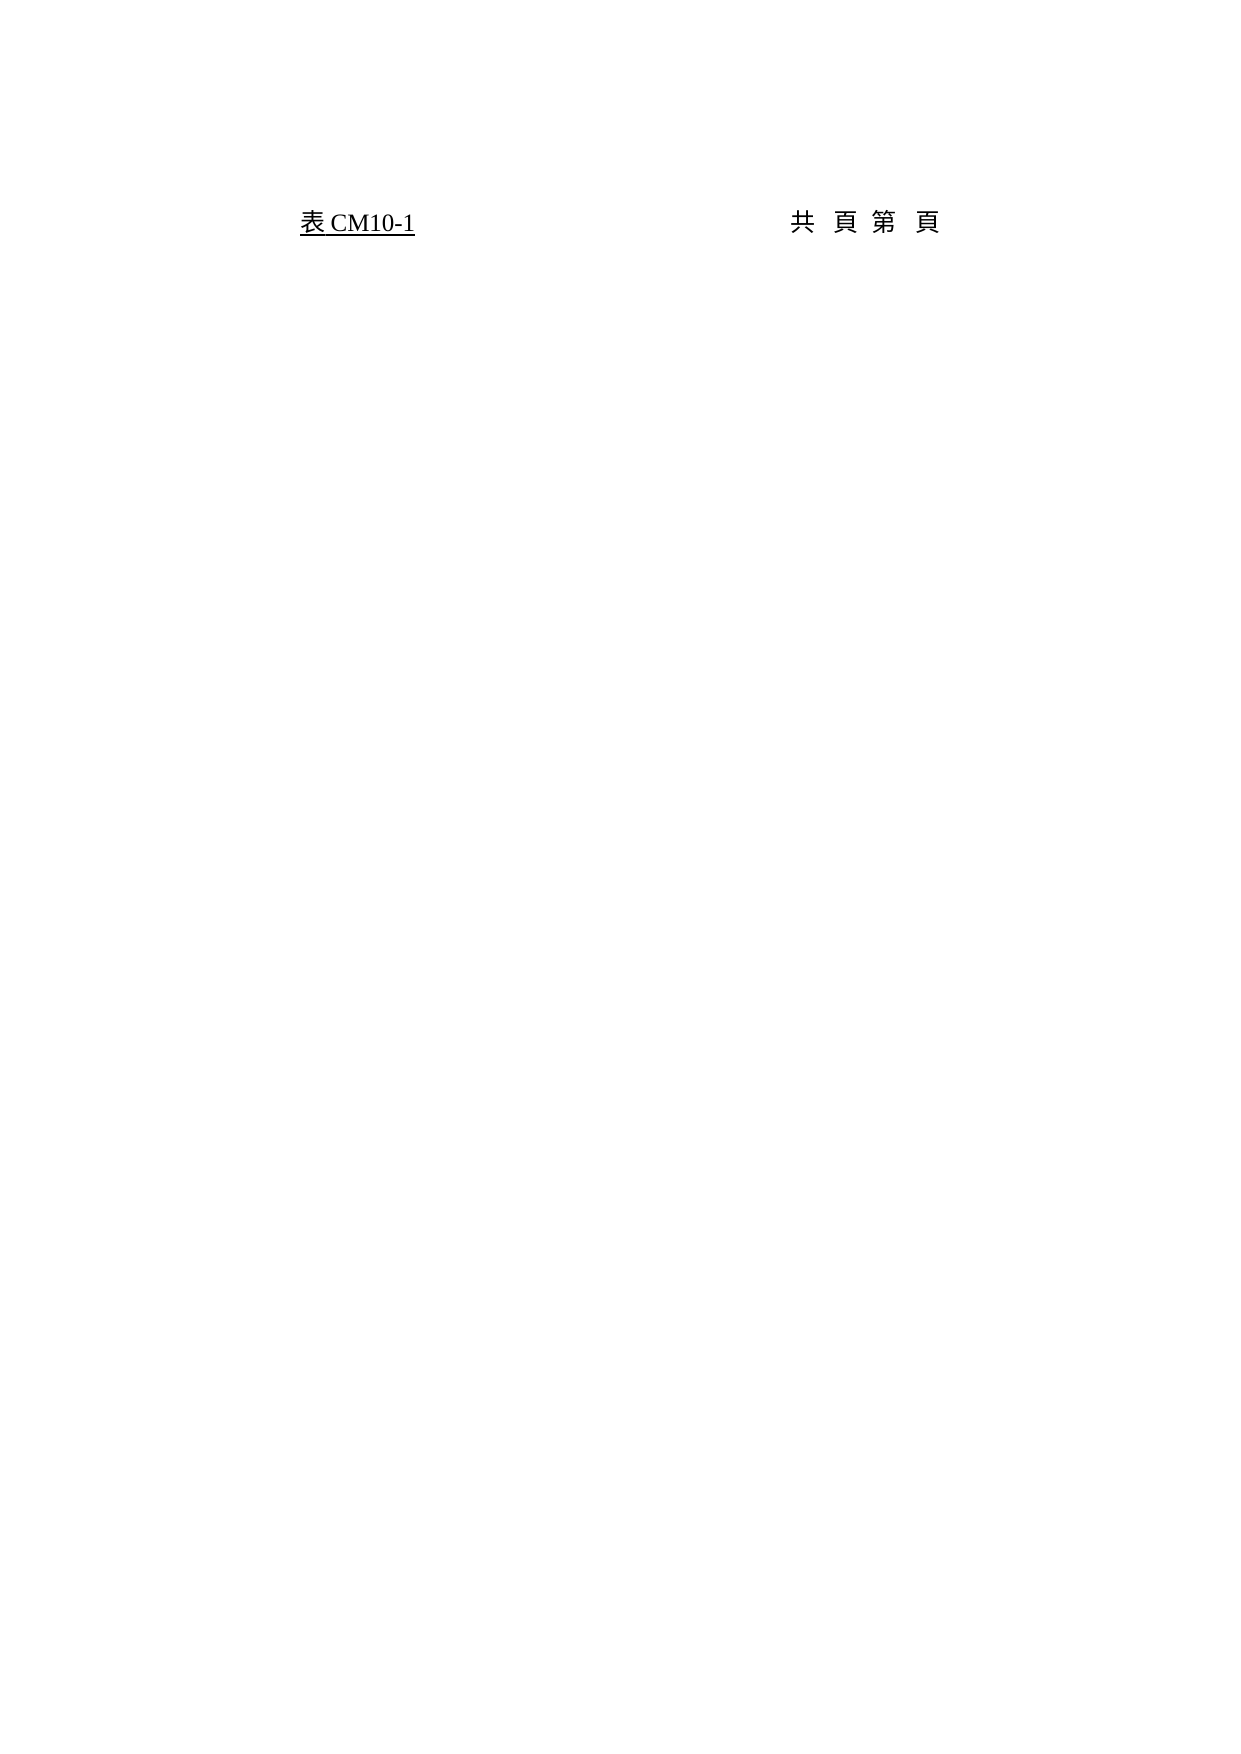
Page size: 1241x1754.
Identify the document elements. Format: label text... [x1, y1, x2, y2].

text 表CM10-1 共 頁 第 頁 [71, 202, 1169, 239]
